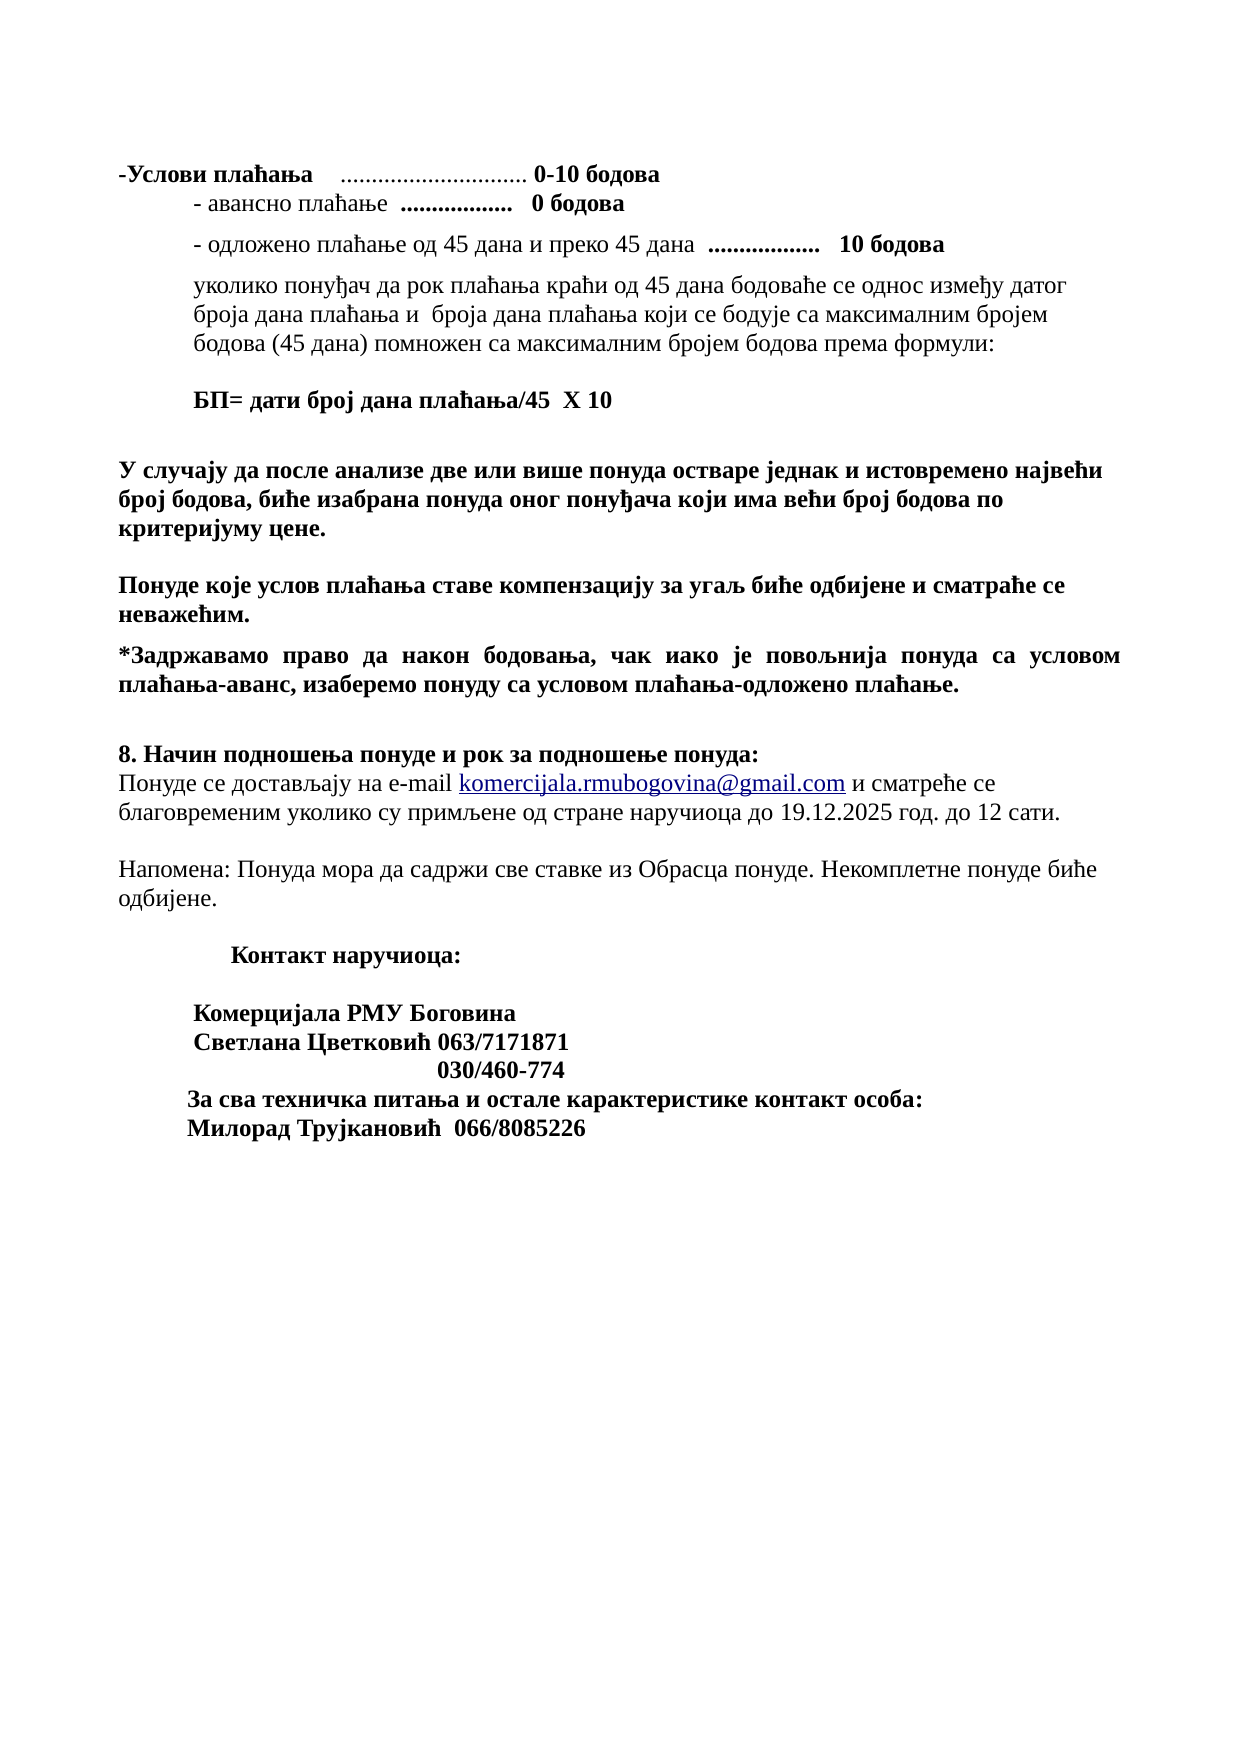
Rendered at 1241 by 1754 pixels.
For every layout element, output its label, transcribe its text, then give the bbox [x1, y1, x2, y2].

text Понуде се достављају на e-mail komercijala.rmubogovina@gmail.com и сматреће се благовременим уколико су примљене од стране наручиоца до 19.12.2025 год. до 12 сати. [118, 768, 1122, 826]
text - авансно плаћање .................. 0 бодова [193, 188, 1122, 217]
text уколико понуђач да рок плаћања краћи од 45 дана бодоваће се однос између датог броја дана плаћања и броја дана плаћања који се бодује са максималним бројем бодова (45 дана) помножен са максималним бројем бодова према формули: [193, 271, 1122, 357]
text *Задржавамо право да након бодовања, чак иако је повољнија понуда са условом плаћања-аванс, изаберемо понуду са условом плаћања-одложено плаћање. [118, 641, 1122, 698]
list Контакт наручиоца: [193, 941, 1122, 969]
text БП= дати број дана плаћања/45 X 10 [193, 386, 1122, 414]
text - одложено плаћање од 45 дана и преко 45 дана .................. 10 бодова [193, 229, 1122, 258]
text Понуде које услов плаћања ставе компензацију за угаљ биће одбијене и сматраће се неважећим. [118, 571, 1122, 628]
text За сва техничка питања и остале карактеристике контакт особа: [118, 1084, 1122, 1113]
text У случају да после анализе две или више понуда остваре једнак и истовремено највећи број бодова, биће изабрана понуда оног понуђача који има већи број бодова по критеријуму цене. [118, 456, 1122, 542]
text 030/460-774 [193, 1056, 1122, 1084]
text Напомена: Понуда мора да садржи све ставке из Обрасца понуде. Некомплетне понуде биће одбијене. [118, 854, 1122, 912]
text Комерцијала РМУ Боговина [118, 998, 1122, 1027]
text 8. Начин подношења понуде и рок за подношење понуда: [118, 739, 1122, 768]
text Светлана Цветковић 063/7171871 [193, 1027, 1122, 1056]
text Милорад Трујкановић 066/8085226 [118, 1113, 1122, 1142]
text -Услови плаћања .............................. 0-10 бодова [118, 159, 1122, 188]
